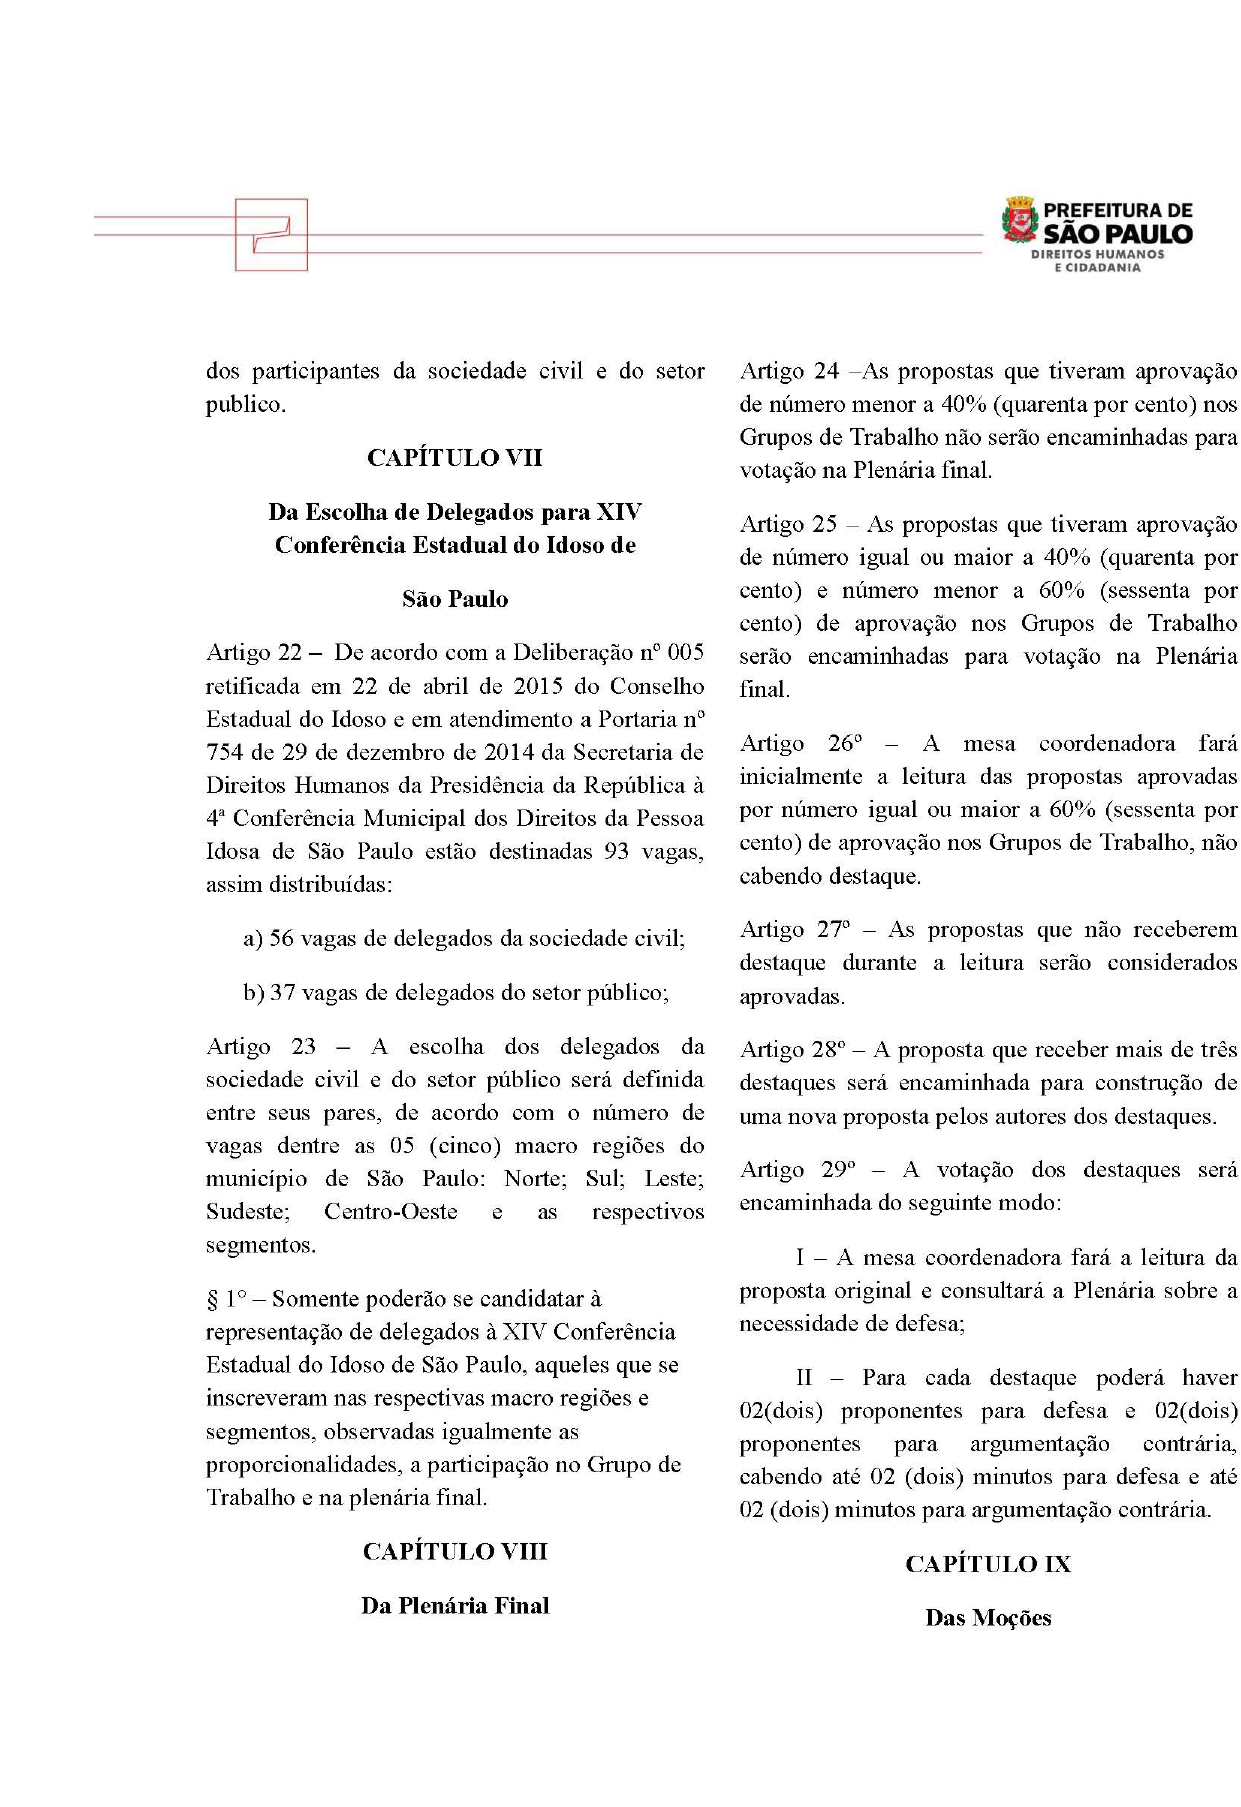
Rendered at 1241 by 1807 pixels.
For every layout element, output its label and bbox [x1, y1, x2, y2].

picture [93, 93, 1241, 1807]
